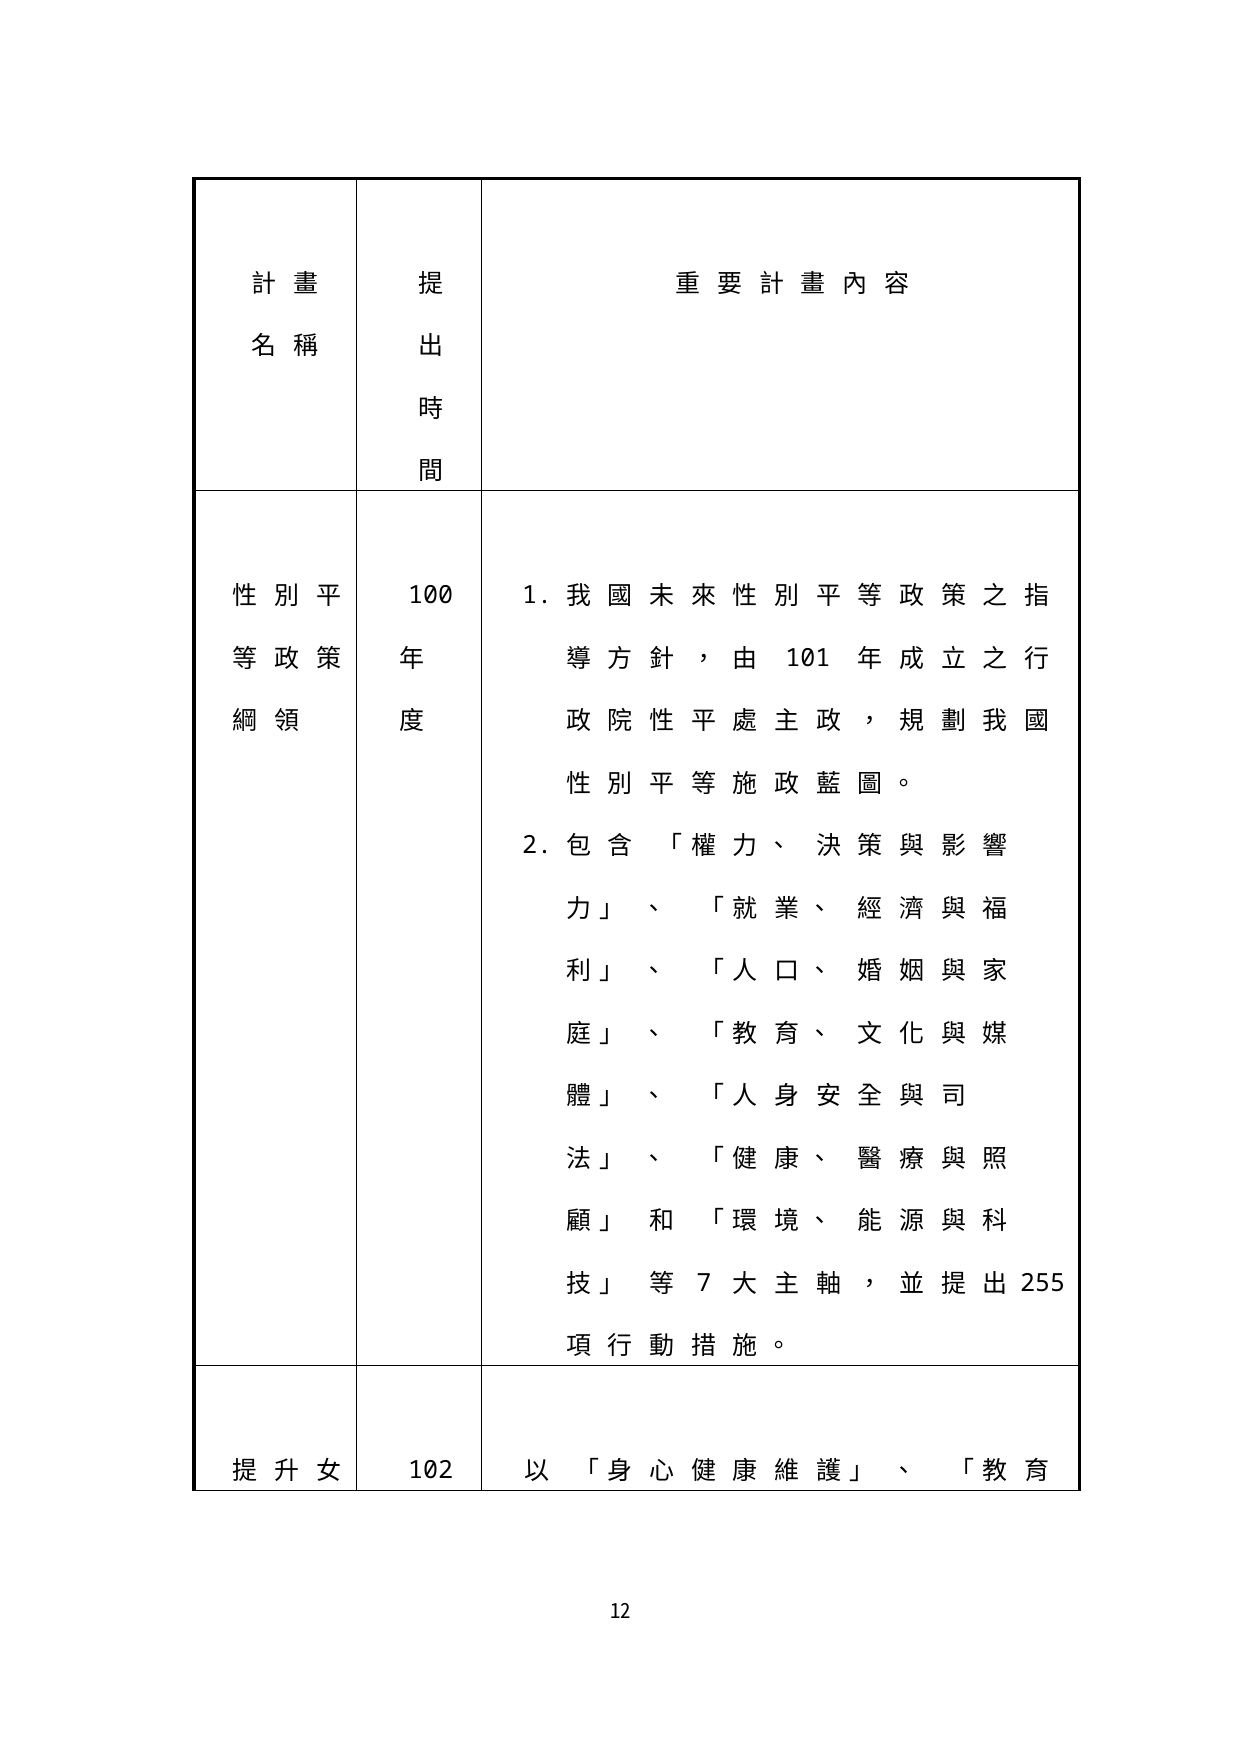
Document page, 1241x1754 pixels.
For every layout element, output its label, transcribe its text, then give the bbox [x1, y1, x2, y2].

table_cell 性別平等政策綱領 [196, 491, 356, 1365]
table_cell 以「身心健康維護」、「教育 [482, 1366, 1078, 1490]
table_cell 1.我國未來性別平等政策之指導方針，由101年成立之行政院性平處主政，規劃我國性別平等施政藍圖。 2.包含「權力、決策與影響力」、「就業、經濟與福利」、「人口、婚姻與家庭」、「教育、文化與媒體」、「人身安全與司法」、「健康、醫療與照顧」和「環境、能源與科技」等7大主軸，並提出255項行動措施。 [482, 491, 1078, 1365]
table_cell 100年度 [357, 491, 481, 1365]
table_header 提出時間 [357, 180, 481, 490]
table_header 計畫名稱 [196, 180, 356, 490]
table_header 重要計畫內容 [482, 180, 1078, 490]
table_cell 提升女 [196, 1366, 356, 1490]
table_cell 102 [357, 1366, 481, 1490]
